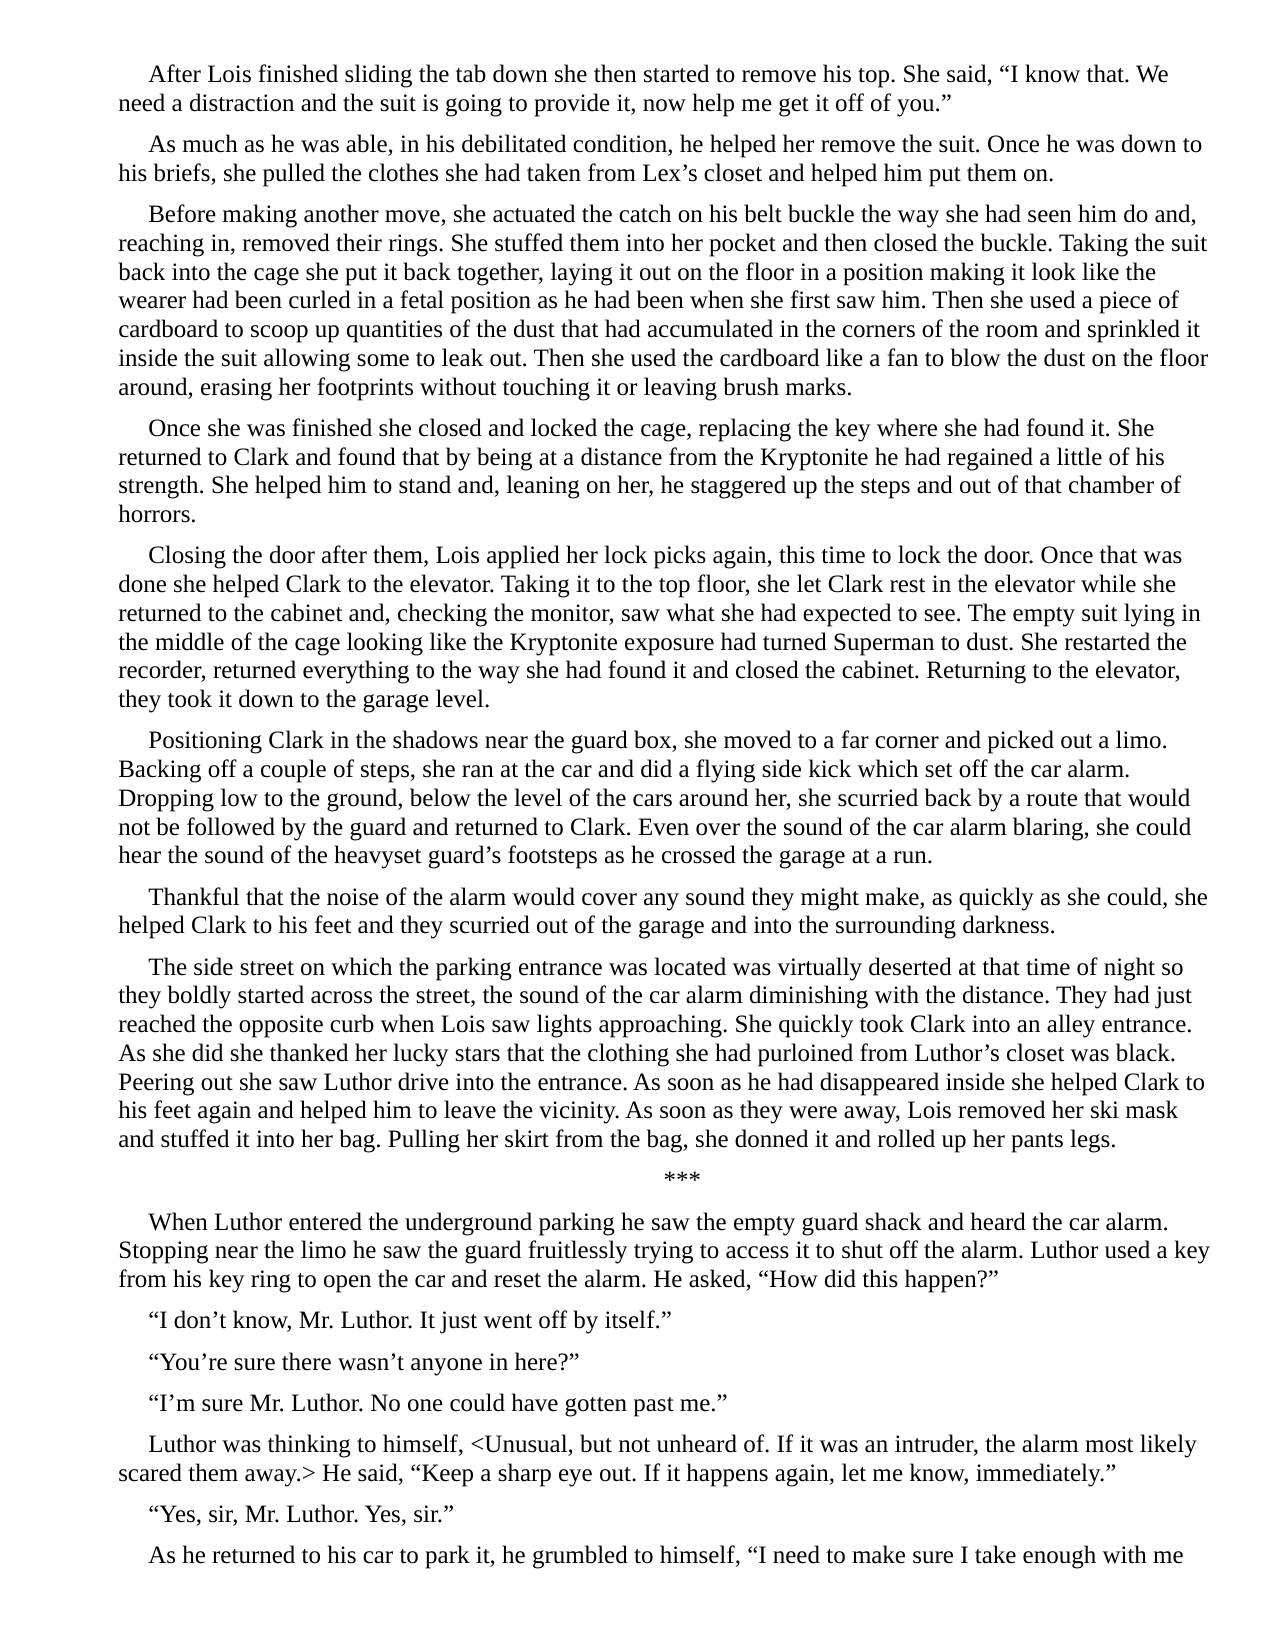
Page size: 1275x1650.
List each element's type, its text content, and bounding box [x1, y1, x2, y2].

text Luthor was thinking to himself, <Unusual, but not unheard of. If it was an intruder, the alarm most likely scared them away.> He said, “Keep a sharp eye out. If it happens again, let me know, immediately.” [118, 1429, 1216, 1487]
text “I don’t know, Mr. Luthor. It just went off by itself.” [118, 1305, 1216, 1334]
text Closing the door after them, Lois applied her lock picks again, this time to lock the door. Once that was done she helped Clark to the elevator. Taking it to the top floor, she let Clark rest in the elevator while she returned to the cabinet and, checking the monitor, saw what she had expected to see. The empty suit lying in the middle of the cage looking like the Kryptonite exposure had turned Superman to dust. She restarted the recorder, returned everything to the way she had found it and closed the cabinet. Returning to the elevator, they took it down to the garage level. [118, 540, 1216, 713]
text After Lois finished sliding the tab down she then started to remove his top. She said, “I know that. We need a distraction and the suit is going to provide it, now help me get it off of you.” [118, 59, 1216, 117]
text “I’m sure Mr. Luthor. No one could have gotten past me.” [118, 1388, 1216, 1417]
text “Yes, sir, Mr. Luthor. Yes, sir.” [118, 1499, 1216, 1528]
text As much as he was able, in his debilitated condition, he helped her remove the suit. Once he was down to his briefs, she pulled the clothes she had taken from Lex’s closet and helped him put them on. [118, 129, 1216, 187]
text “You’re sure there wasn’t anyone in here?” [118, 1347, 1216, 1375]
text Once she was finished she closed and locked the cage, replacing the key where she had found it. She returned to Clark and found that by being at a distance from the Kryptonite he had regained a little of his strength. She helped him to stand and, leaning on her, he staggered up the steps and out of that chamber of horrors. [118, 413, 1216, 528]
text *** [118, 1165, 1216, 1194]
text Thankful that the noise of the alarm would cover any sound they might make, as quickly as she could, she helped Clark to his feet and they scurried out of the garage and into the surrounding darkness. [118, 882, 1216, 939]
text When Luthor entered the underground parking he saw the empty guard shack and heard the car alarm. Stopping near the limo he saw the guard fruitlessly trying to access it to shut off the alarm. Luthor used a key from his key ring to open the car and reset the alarm. He asked, “How did this happen?” [118, 1207, 1216, 1293]
text The side street on which the parking entrance was located was virtually deserted at that time of night so they boldly started across the street, the sound of the car alarm diminishing with the distance. They had just reached the opposite curb when Lois saw lights approaching. She quickly took Clark into an alley entrance. As she did she thanked her lucky stars that the clothing she had purloined from Luthor’s closet was black. Peering out she saw Luthor drive into the entrance. As soon as he had disappeared inside she helped Clark to his feet again and helped him to leave the vicinity. As soon as they were away, Lois removed her ski mask and stuffed it into her bag. Pulling her skirt from the bag, she donned it and rolled up her pants legs. [118, 952, 1216, 1153]
text Positioning Clark in the shadows near the guard box, she moved to a far corner and picked out a limo. Backing off a couple of steps, she ran at the car and did a flying side kick which set off the car alarm. Dropping low to the ground, below the level of the cars around her, she scurried back by a route that would not be followed by the guard and returned to Clark. Even over the sound of the car alarm blaring, she could hear the sound of the heavyset guard’s footsteps as he crossed the garage at a run. [118, 725, 1216, 869]
text Before making another move, she actuated the catch on his belt buckle the way she had seen him do and, reaching in, removed their rings. She stuffed them into her pocket and then closed the buckle. Taking the suit back into the cage she put it back together, laying it out on the floor in a position making it look like the wearer had been curled in a fetal position as he had been when she first saw him. Then she used a piece of cardboard to scoop up quantities of the dust that had accumulated in the corners of the room and sprinkled it inside the suit allowing some to leak out. Then she used the cardboard like a fan to blow the dust on the floor around, erasing her footprints without touching it or leaving brush marks. [118, 199, 1216, 400]
text As he returned to his car to park it, he grumbled to himself, “I need to make sure I take enough with me [118, 1540, 1216, 1569]
